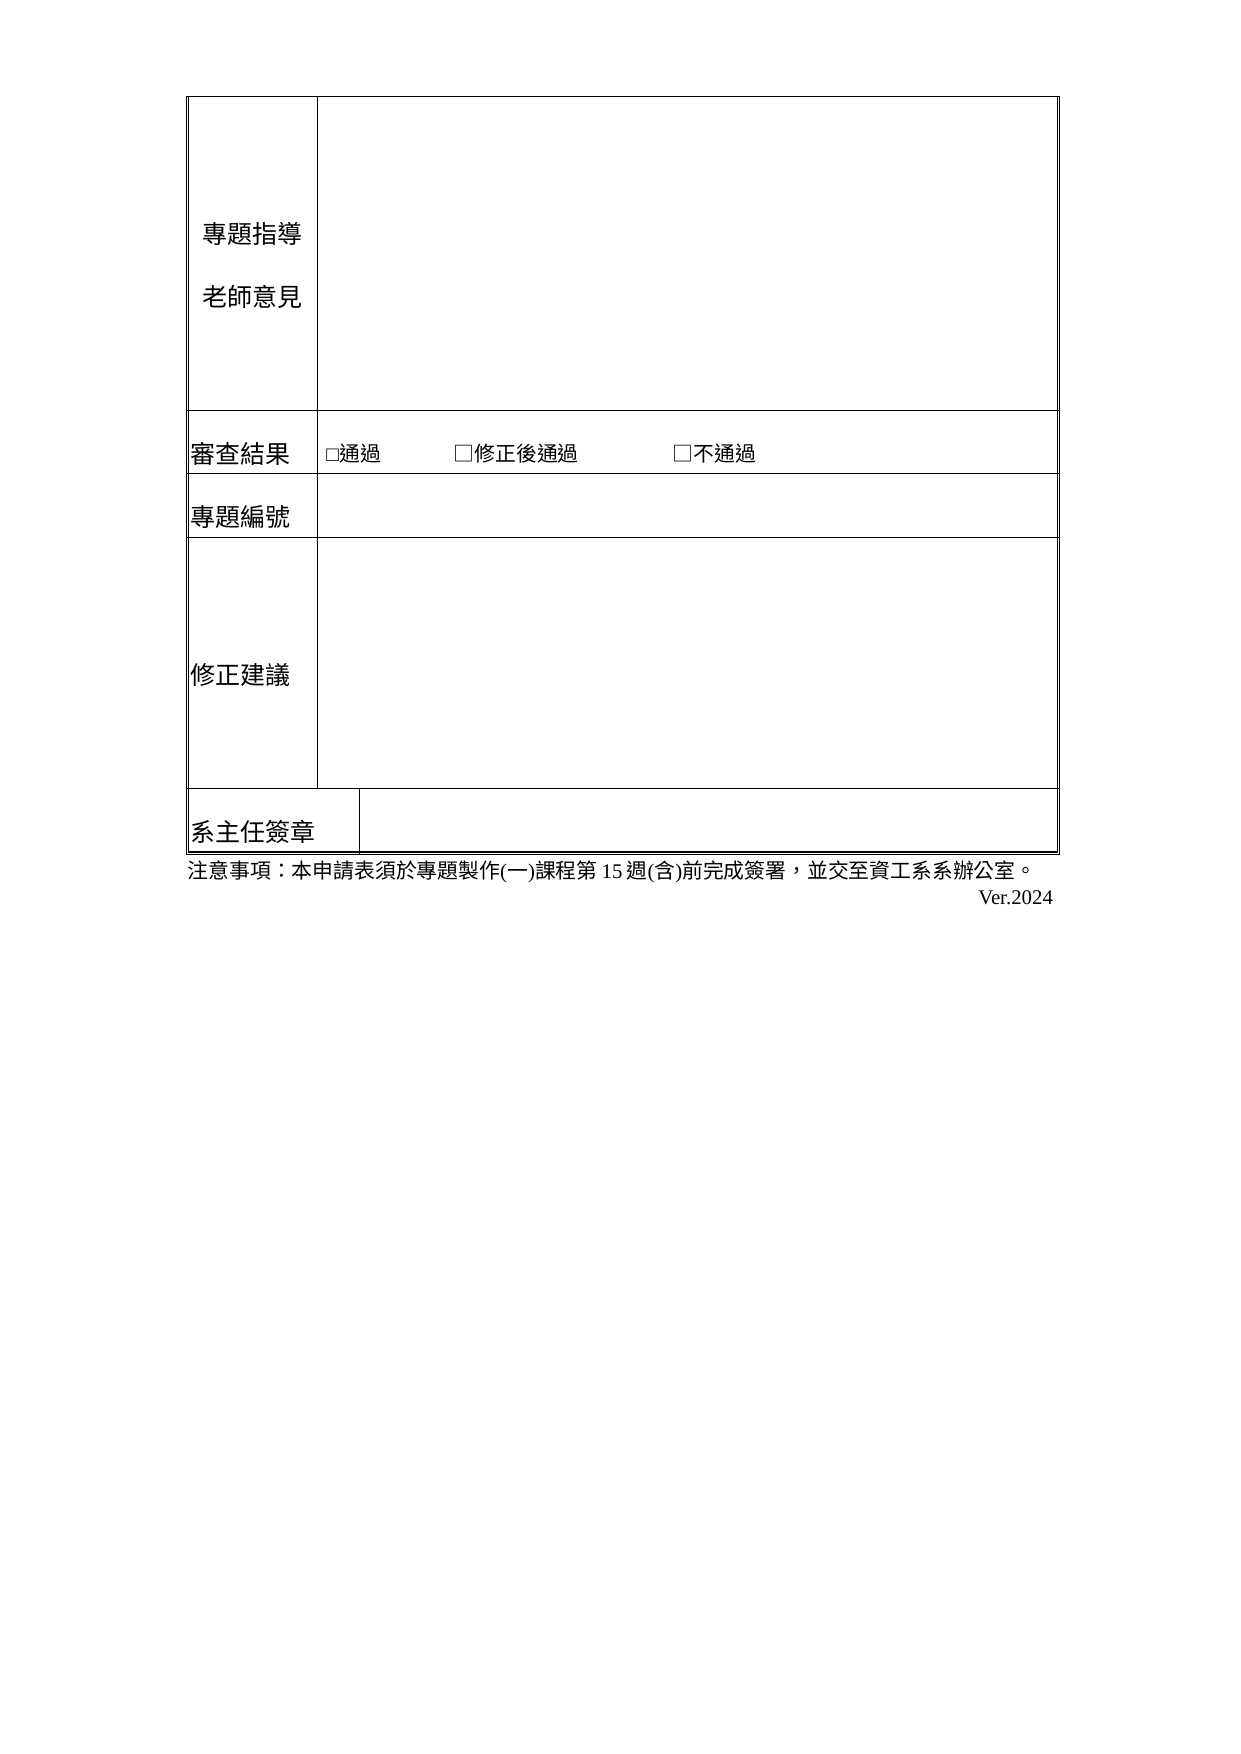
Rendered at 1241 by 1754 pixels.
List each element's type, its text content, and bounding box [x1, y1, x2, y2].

table_cell 審查結果 [189, 411, 317, 473]
table_cell [318, 474, 1057, 537]
text 注意事項：本申請表須於專題製作(一)課程第15週(含)前完成簽署，並交至資工系系辦公室。 [187, 855, 1053, 885]
table_cell 專題指導老師意見 [189, 97, 317, 410]
text Ver.2024 [187, 885, 1053, 909]
table_cell 系主任簽章 [189, 789, 359, 851]
table_cell [318, 97, 1057, 410]
table_cell 專題編號 [189, 474, 317, 537]
table_cell □通過 □修正後通過 □不通過 [318, 411, 1057, 473]
table_cell [360, 789, 1057, 851]
table_cell 修正建議 [189, 538, 317, 788]
table_cell [318, 538, 1057, 788]
